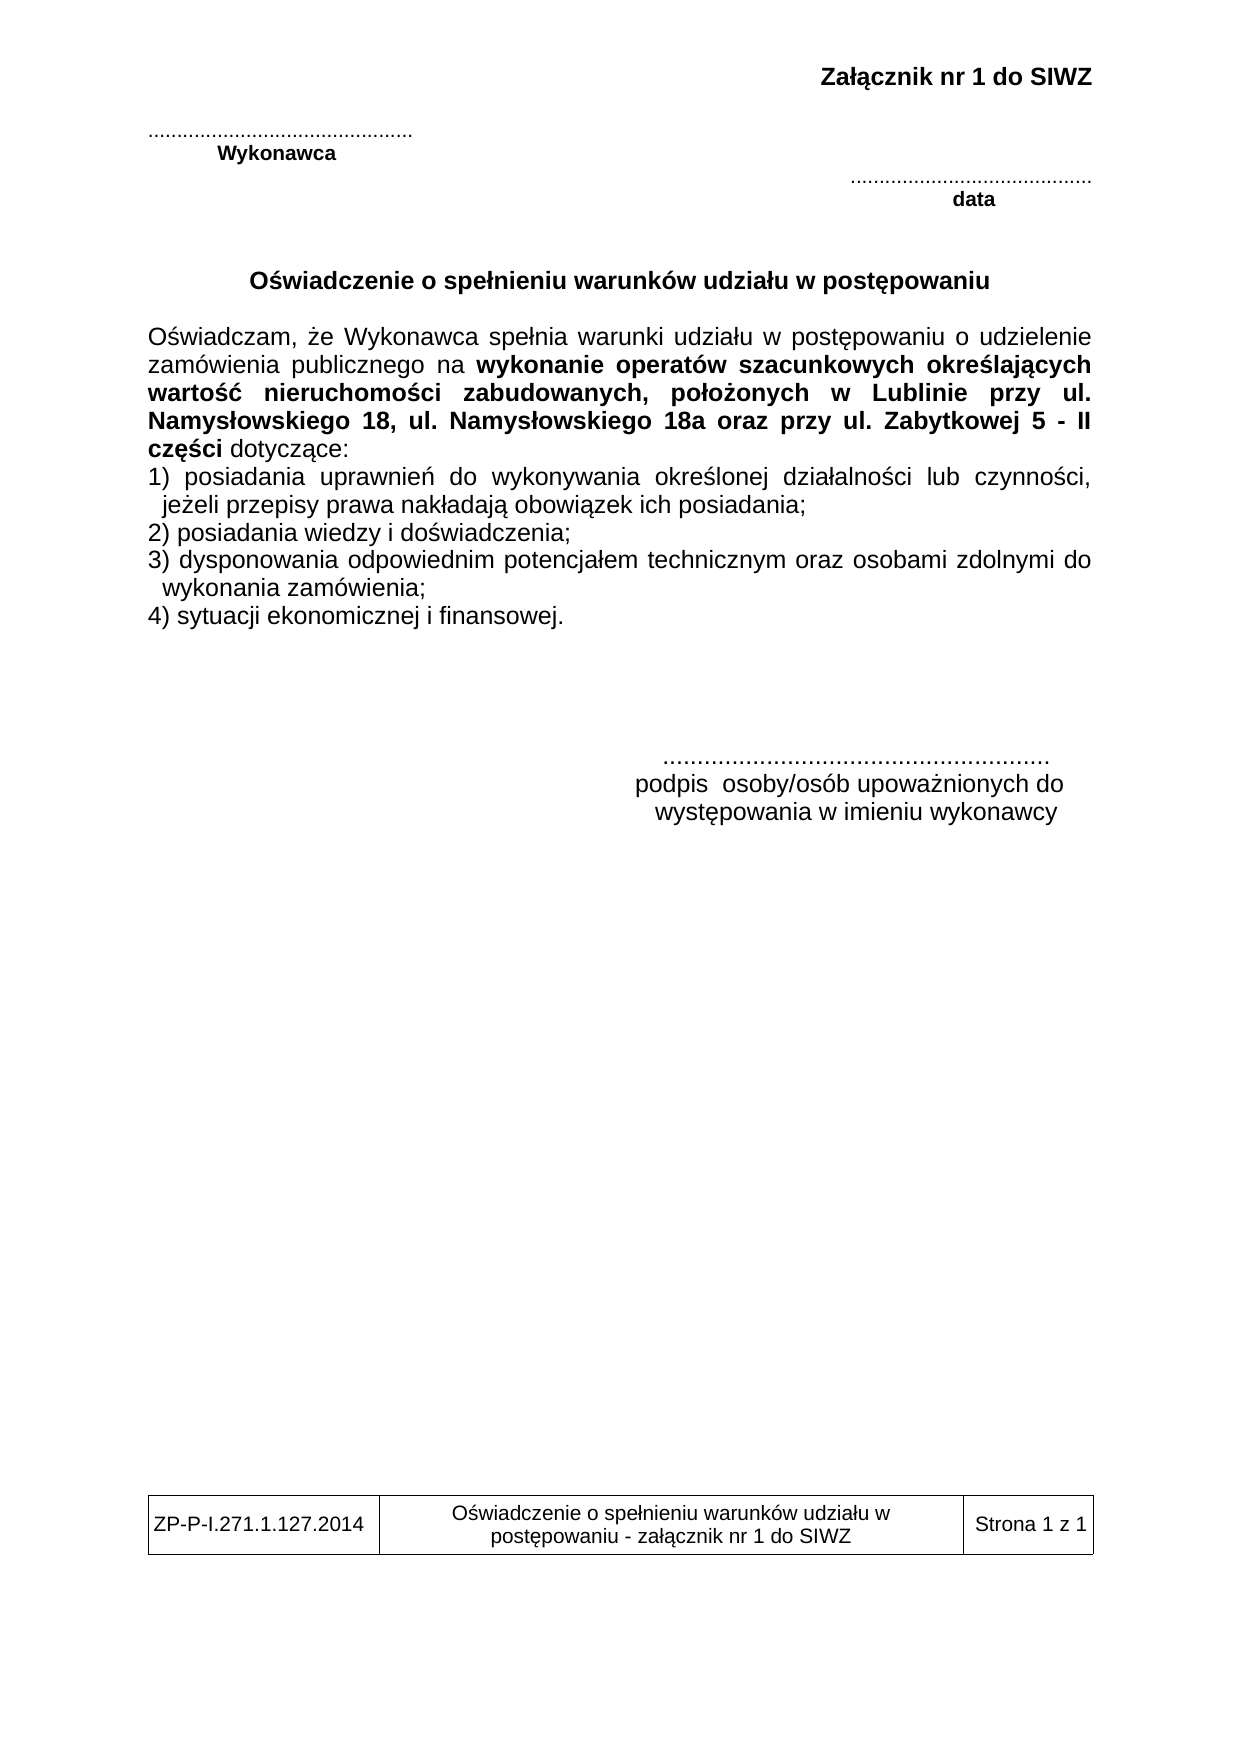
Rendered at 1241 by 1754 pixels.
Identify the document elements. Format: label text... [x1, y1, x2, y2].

text podpis osoby/osób upoważnionych do [620, 769, 1093, 797]
text data [148, 188, 1093, 211]
text Oświadczenie o spełnieniu warunków udziału w postępowaniu [148, 267, 1093, 295]
text 3) dysponowania odpowiednim potencjałem technicznym oraz osobami zdolnymi do wykonania zamówienia; [148, 546, 1093, 602]
table_header ZP-P-I.271.1.127.2014 [149, 1496, 379, 1553]
text ........................................................ [620, 742, 1093, 769]
text Wykonawca [148, 142, 1093, 165]
text .............................................. [148, 118, 1093, 142]
table_header Oświadczenie o spełnieniu warunków udziału w postępowaniu - załącznik nr 1 do SIWZ [380, 1496, 963, 1553]
text Oświadczam, że Wykonawca spełnia warunki udziału w postępowaniu o udzielenie zamówienia publicznego na wykonanie operatów szacunkowych określających wartość nieruchomości zabudowanych, położonych w Lublinie przy ul. Namysłowskiego 18, ul. Namysłowskiego 18a oraz przy ul. Zabytkowej 5 - II części dotyczące: [148, 323, 1093, 462]
text występowania w imieniu wykonawcy [620, 797, 1093, 825]
text 2) posiadania wiedzy i doświadczenia; [148, 518, 1093, 546]
text 4) sytuacji ekonomicznej i finansowej. [148, 602, 1093, 630]
text .......................................... [148, 165, 1093, 188]
text 1) posiadania uprawnień do wykonywania określonej działalności lub czynności, jeżeli przepisy prawa nakładają obowiązek ich posiadania; [148, 462, 1093, 518]
subtitle Załącznik nr 1 do SIWZ [148, 62, 1093, 90]
table_header Strona 1 z 1 [964, 1496, 1093, 1553]
